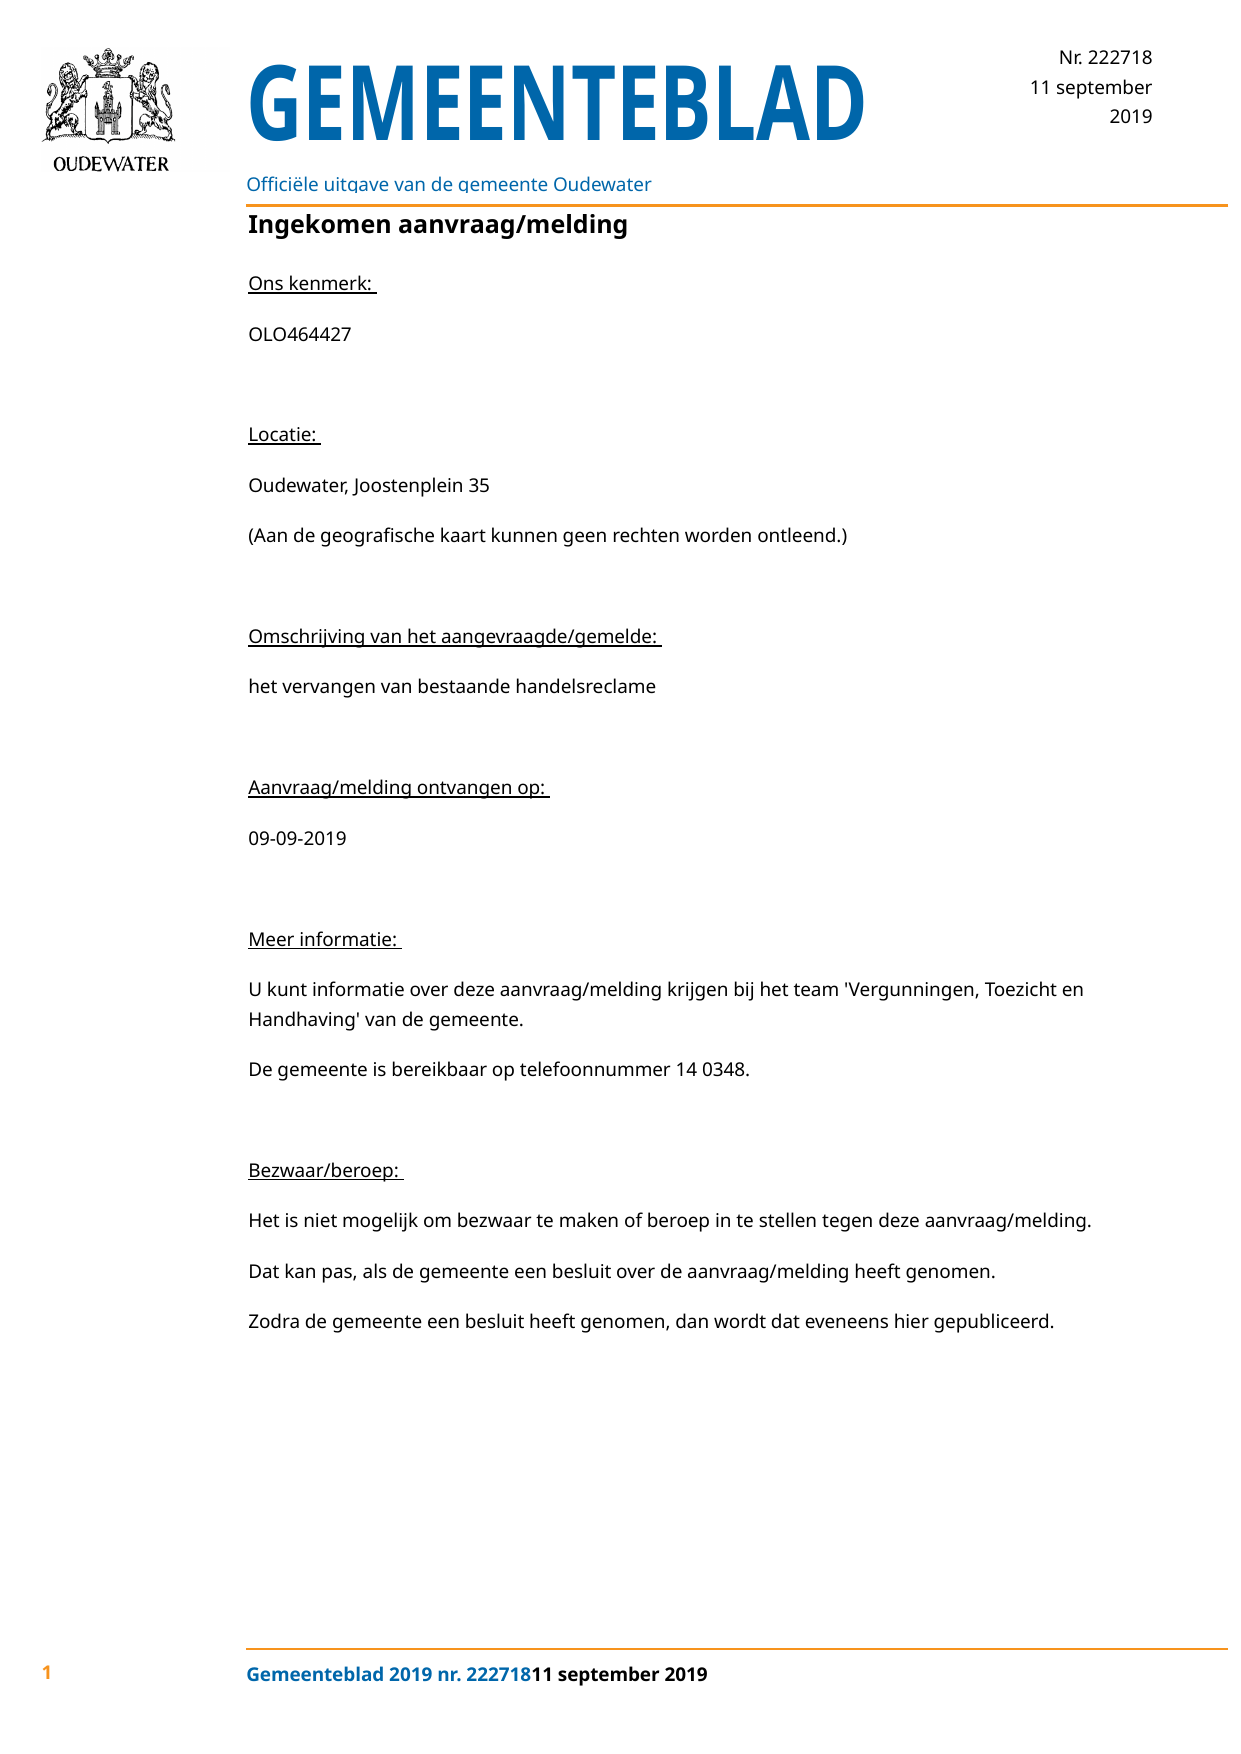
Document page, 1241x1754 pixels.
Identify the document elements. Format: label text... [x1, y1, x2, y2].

text Aanvraag/melding ontvangen op: [248, 774, 1152, 800]
text (Aan de geografische kaart kunnen geen rechten worden ontleend.) [248, 522, 1152, 548]
text Meer informatie: [248, 926, 1152, 951]
text 09-09-2019 [248, 825, 1152, 851]
text Ons kenmerk: [248, 270, 1152, 296]
text het vervangen van bestaande handelsreclame [248, 674, 1152, 699]
text Zodra de gemeente een besluit heeft genomen, dan wordt dat eveneens hier gepubliceerd. [248, 1308, 1152, 1334]
text OLO464427 [248, 321, 1152, 346]
text De gemeente is bereikbaar op telefoonnummer 14 0348. [248, 1056, 1152, 1082]
text Bezwaar/beroep: [248, 1157, 1152, 1183]
text Dat kan pas, als de gemeente een besluit over de aanvraag/melding heeft genomen. [248, 1258, 1152, 1283]
text Ingekomen aanvraag/melding [248, 207, 1152, 241]
text Het is niet mogelijk om bezwaar te maken of beroep in te stellen tegen deze aanvraag/melding. [248, 1207, 1152, 1233]
text Locatie: [248, 422, 1152, 447]
text Omschrijving van het aangevraagde/gemelde: [248, 623, 1152, 649]
picture [41, 47, 231, 172]
text Oudewater, Joostenplein 35 [248, 472, 1152, 498]
text U kunt informatie over deze aanvraag/melding krijgen bij het team 'Vergunningen, Toezicht en Handhaving' van de gemeente. [248, 976, 1152, 1031]
